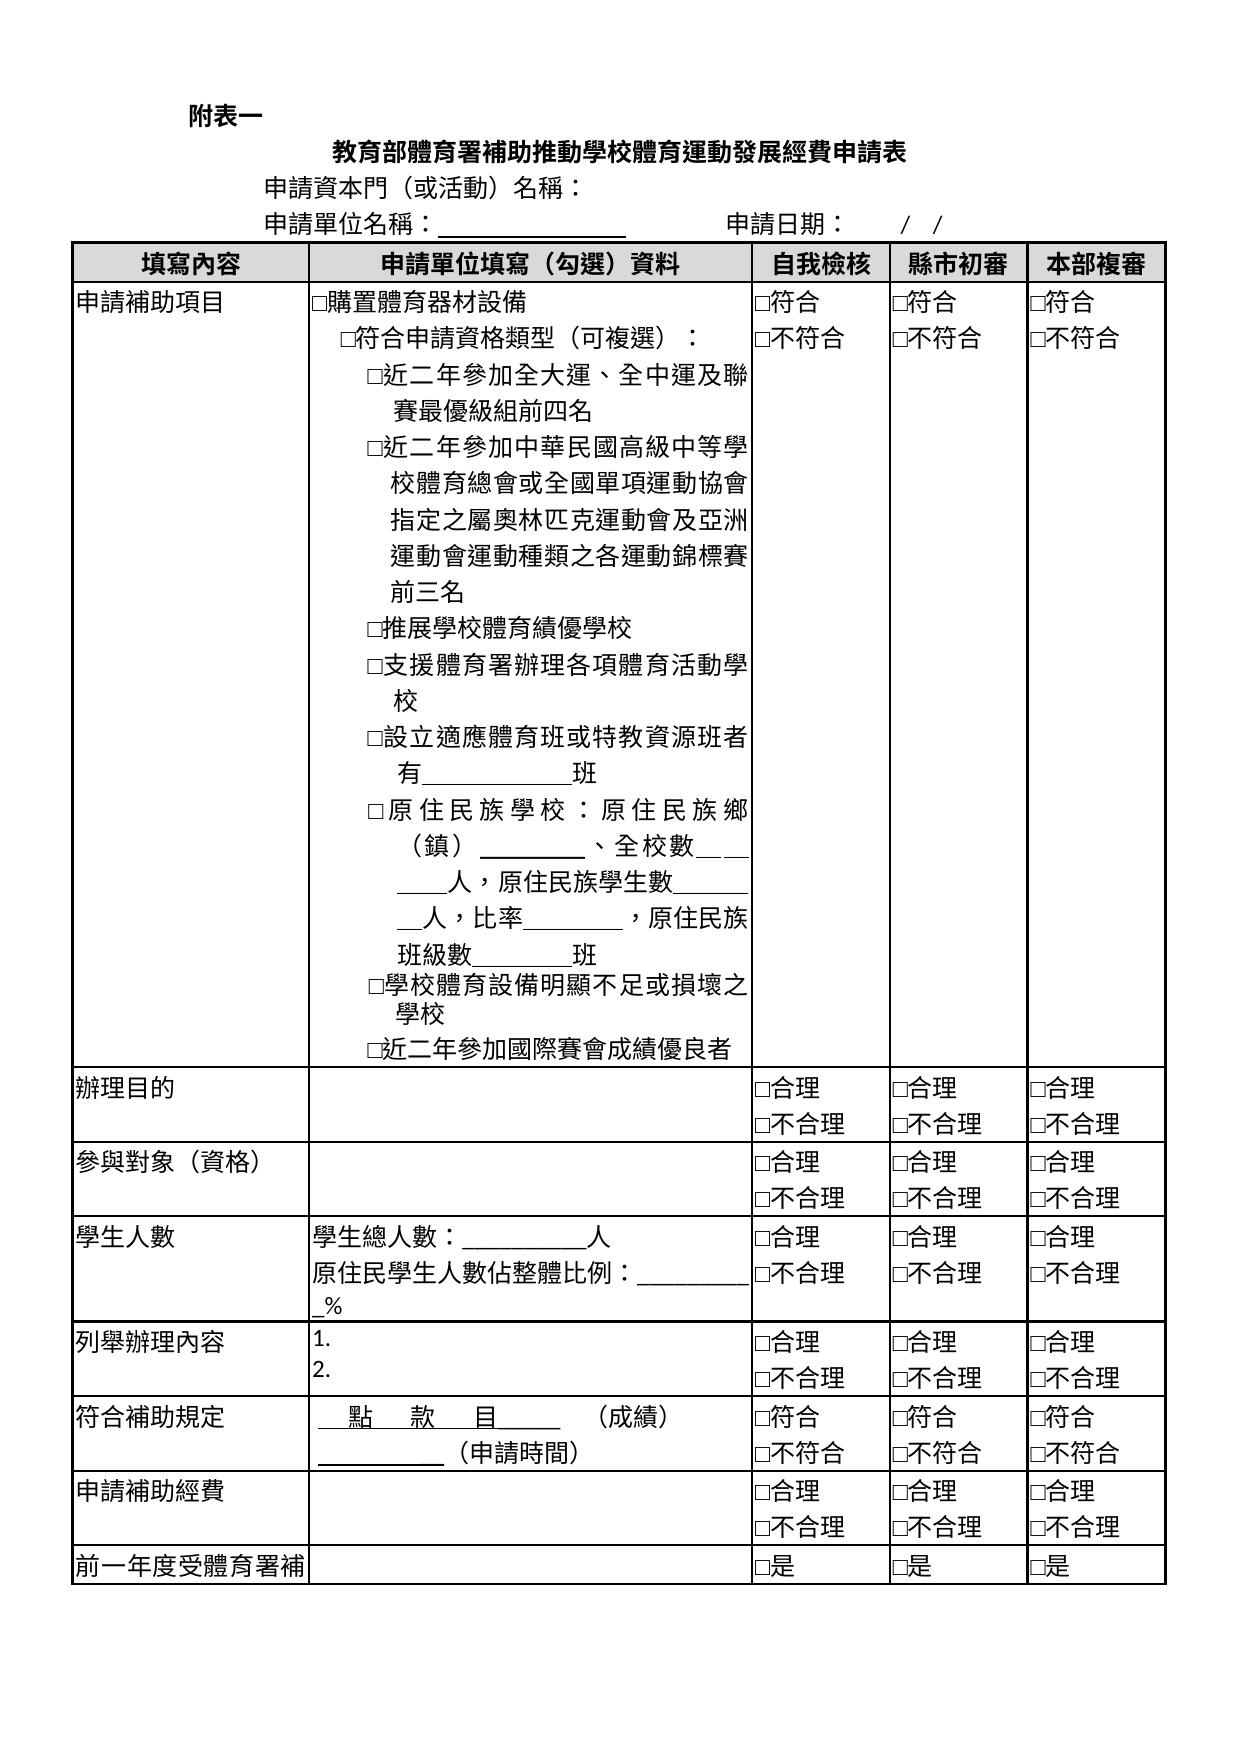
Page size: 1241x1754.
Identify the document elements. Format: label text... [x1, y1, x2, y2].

text 附表一 [188, 96, 1052, 132]
table_cell [310, 1068, 751, 1141]
table_cell □合理 □不合理 [891, 1472, 1026, 1544]
table_cell 列舉辦理內容 [74, 1323, 308, 1395]
table_cell 申請補助項目 [74, 283, 308, 1066]
table_cell □符合 □不符合 [891, 283, 1026, 1066]
table_cell □合理 □不合理 [753, 1472, 889, 1544]
table_cell 1. 2. [310, 1323, 751, 1395]
table_cell 辦理目的 [74, 1068, 308, 1141]
table_cell □合理 □不合理 [891, 1068, 1026, 1141]
table_cell □是 [1029, 1546, 1164, 1582]
table_cell □合理 □不合理 [1029, 1143, 1164, 1215]
table_cell □合理 □不合理 [753, 1143, 889, 1215]
table_cell 參與對象（資格） [74, 1143, 308, 1215]
table_cell □合理 □不合理 [753, 1217, 889, 1320]
text 教育部體育署補助推動學校體育運動發展經費申請表 [188, 132, 1052, 169]
table_cell □符合 □不符合 [1029, 1397, 1164, 1469]
table_cell □合理 □不合理 [891, 1143, 1026, 1215]
table_cell 學生總人數：__________人 原住民學生人數佔整體比例：__________% [310, 1217, 751, 1320]
table_cell □是 [753, 1546, 889, 1582]
table_cell [310, 1143, 751, 1215]
table_header 縣市初審 [891, 244, 1026, 281]
table_cell □合理 □不合理 [1029, 1323, 1164, 1395]
table_cell 符合補助規定 [74, 1397, 308, 1469]
table_cell □符合 □不符合 [753, 283, 889, 1066]
text 申請單位名稱： 申請日期： / / [188, 205, 1052, 241]
table_cell □是 [891, 1546, 1026, 1582]
table_cell □合理 □不合理 [753, 1068, 889, 1141]
table_cell □合理 □不合理 [753, 1323, 889, 1395]
table_cell 點 款 目_____ （成績） __（申請時間） [310, 1397, 751, 1469]
table_cell 申請補助經費 [74, 1472, 308, 1544]
table_cell □符合 □不符合 [753, 1397, 889, 1469]
table_cell □合理 □不合理 [891, 1323, 1026, 1395]
table_cell [310, 1546, 751, 1582]
table_header 本部複審 [1029, 244, 1164, 281]
table_cell □符合 □不符合 [891, 1397, 1026, 1469]
text 申請資本門（或活動）名稱： [188, 169, 1052, 205]
table_cell 學生人數 [74, 1217, 308, 1320]
table_header 填寫內容 [74, 244, 308, 281]
table_cell □合理 □不合理 [1029, 1217, 1164, 1320]
table_cell 前一年度受體育署補 [74, 1546, 308, 1582]
table_header 申請單位填寫（勾選）資料 [310, 244, 751, 281]
table_cell □購置體育器材設備 □符合申請資格類型（可複選）： □近二年參加全大運、全中運及聯賽最優級組前四名 □近二年參加中華民國高級中等學校體育總會或全國單項運動協會指定之屬奧林匹克運動會及亞洲運動會運動種類之各運動錦標賽前三名 □推展學校體育績優學校 □支援體育署辦理各項體育活動學校 □設立適應體育班或特教資源班者有＿＿＿＿＿＿班 □原住民族學校：原住民族鄉（鎮）_______、全校數＿＿＿＿人，原住民族學生數＿＿＿＿人，比率＿＿＿＿，原住民族班級數＿＿＿＿班 □學校體育設備明顯不足或損壞之學校 □近二年參加國際賽會成績優良者 [310, 283, 751, 1066]
table_cell □合理 □不合理 [891, 1217, 1026, 1320]
table_cell □合理 □不合理 [1029, 1068, 1164, 1141]
table_cell □合理 □不合理 [1029, 1472, 1164, 1544]
table_cell □符合 □不符合 [1029, 283, 1164, 1066]
table_cell [310, 1472, 751, 1544]
table_header 自我檢核 [753, 244, 889, 281]
